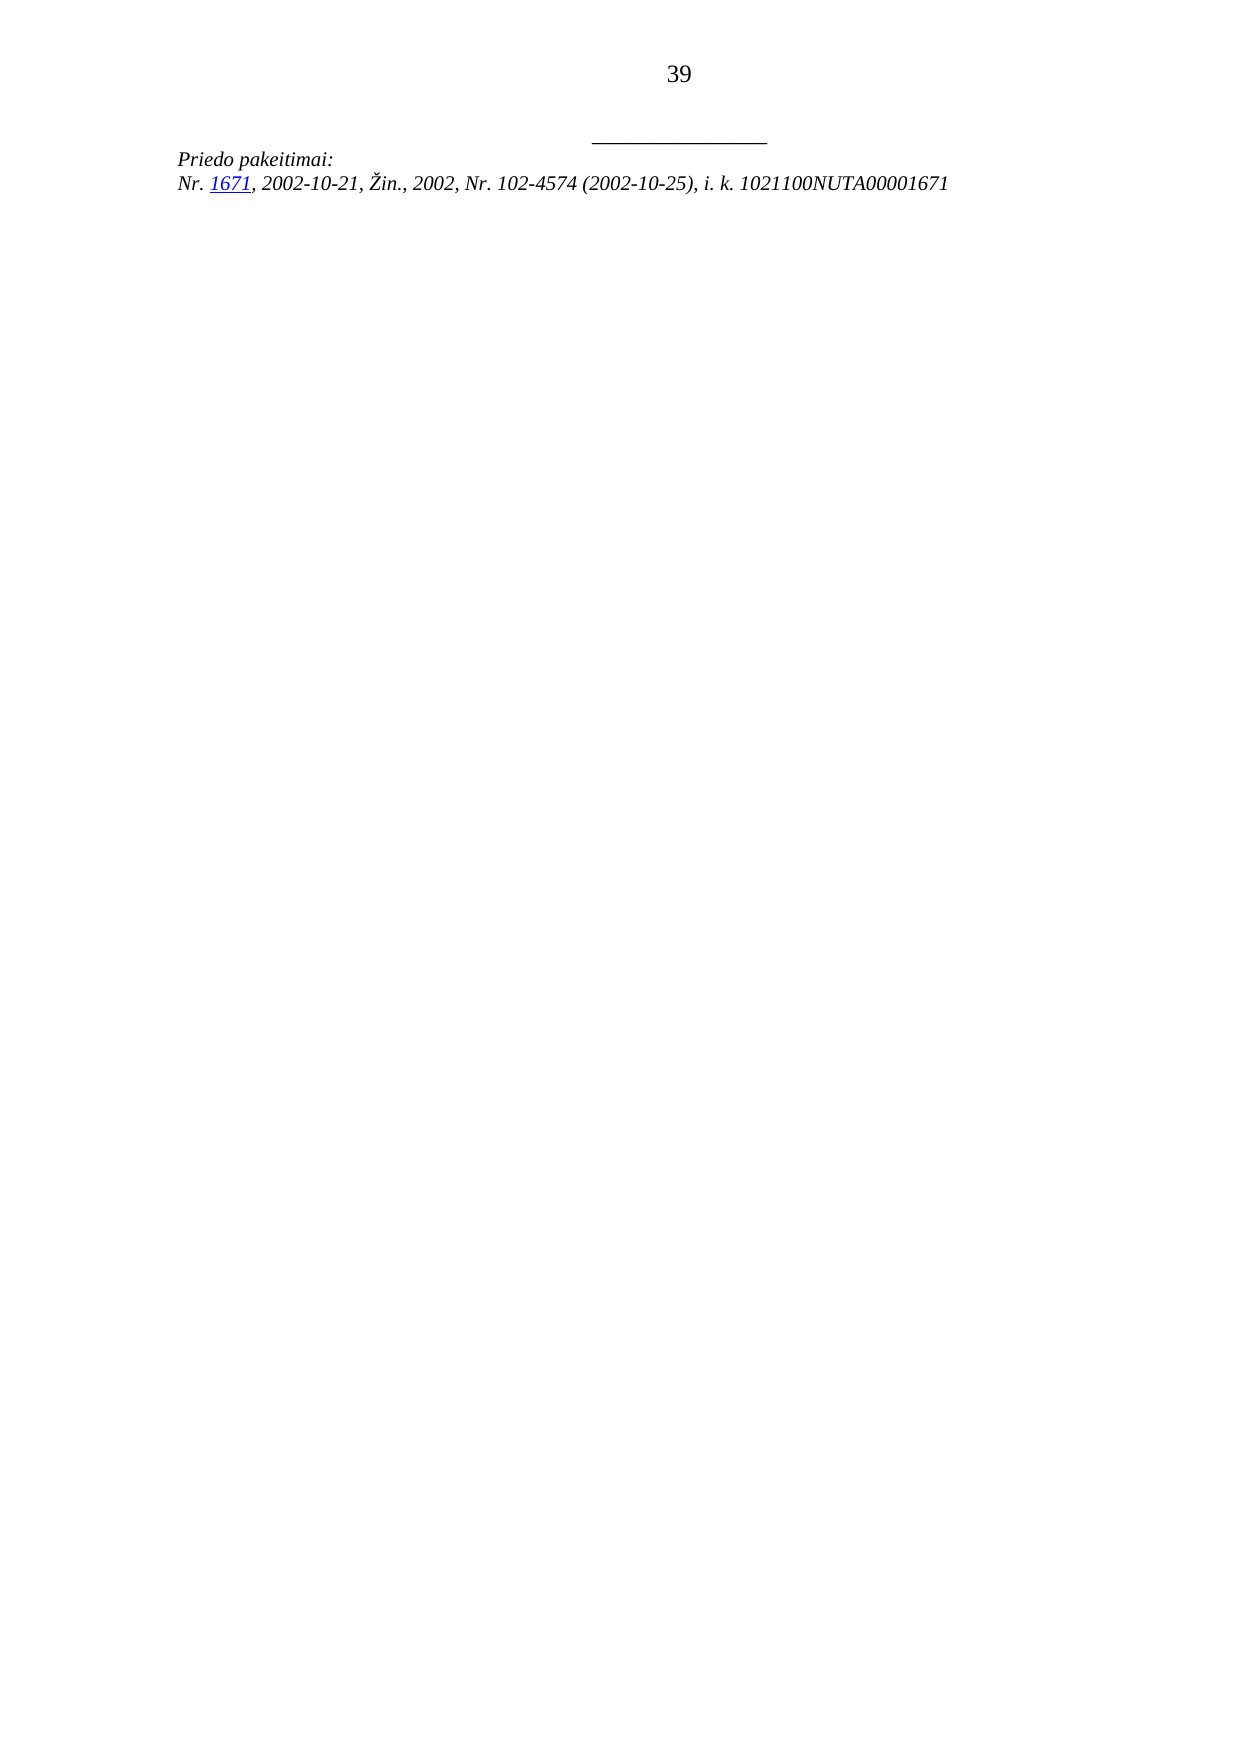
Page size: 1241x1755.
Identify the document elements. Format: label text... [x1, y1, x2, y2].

text Priedo pakeitimai: [177, 147, 1181, 171]
text ______________ [177, 118, 1181, 147]
text Nr. 1671, 2002-10-21, Žin., 2002, Nr. 102-4574 (2002-10-25), i. k. 1021100NUTA00001671 [177, 171, 1181, 195]
